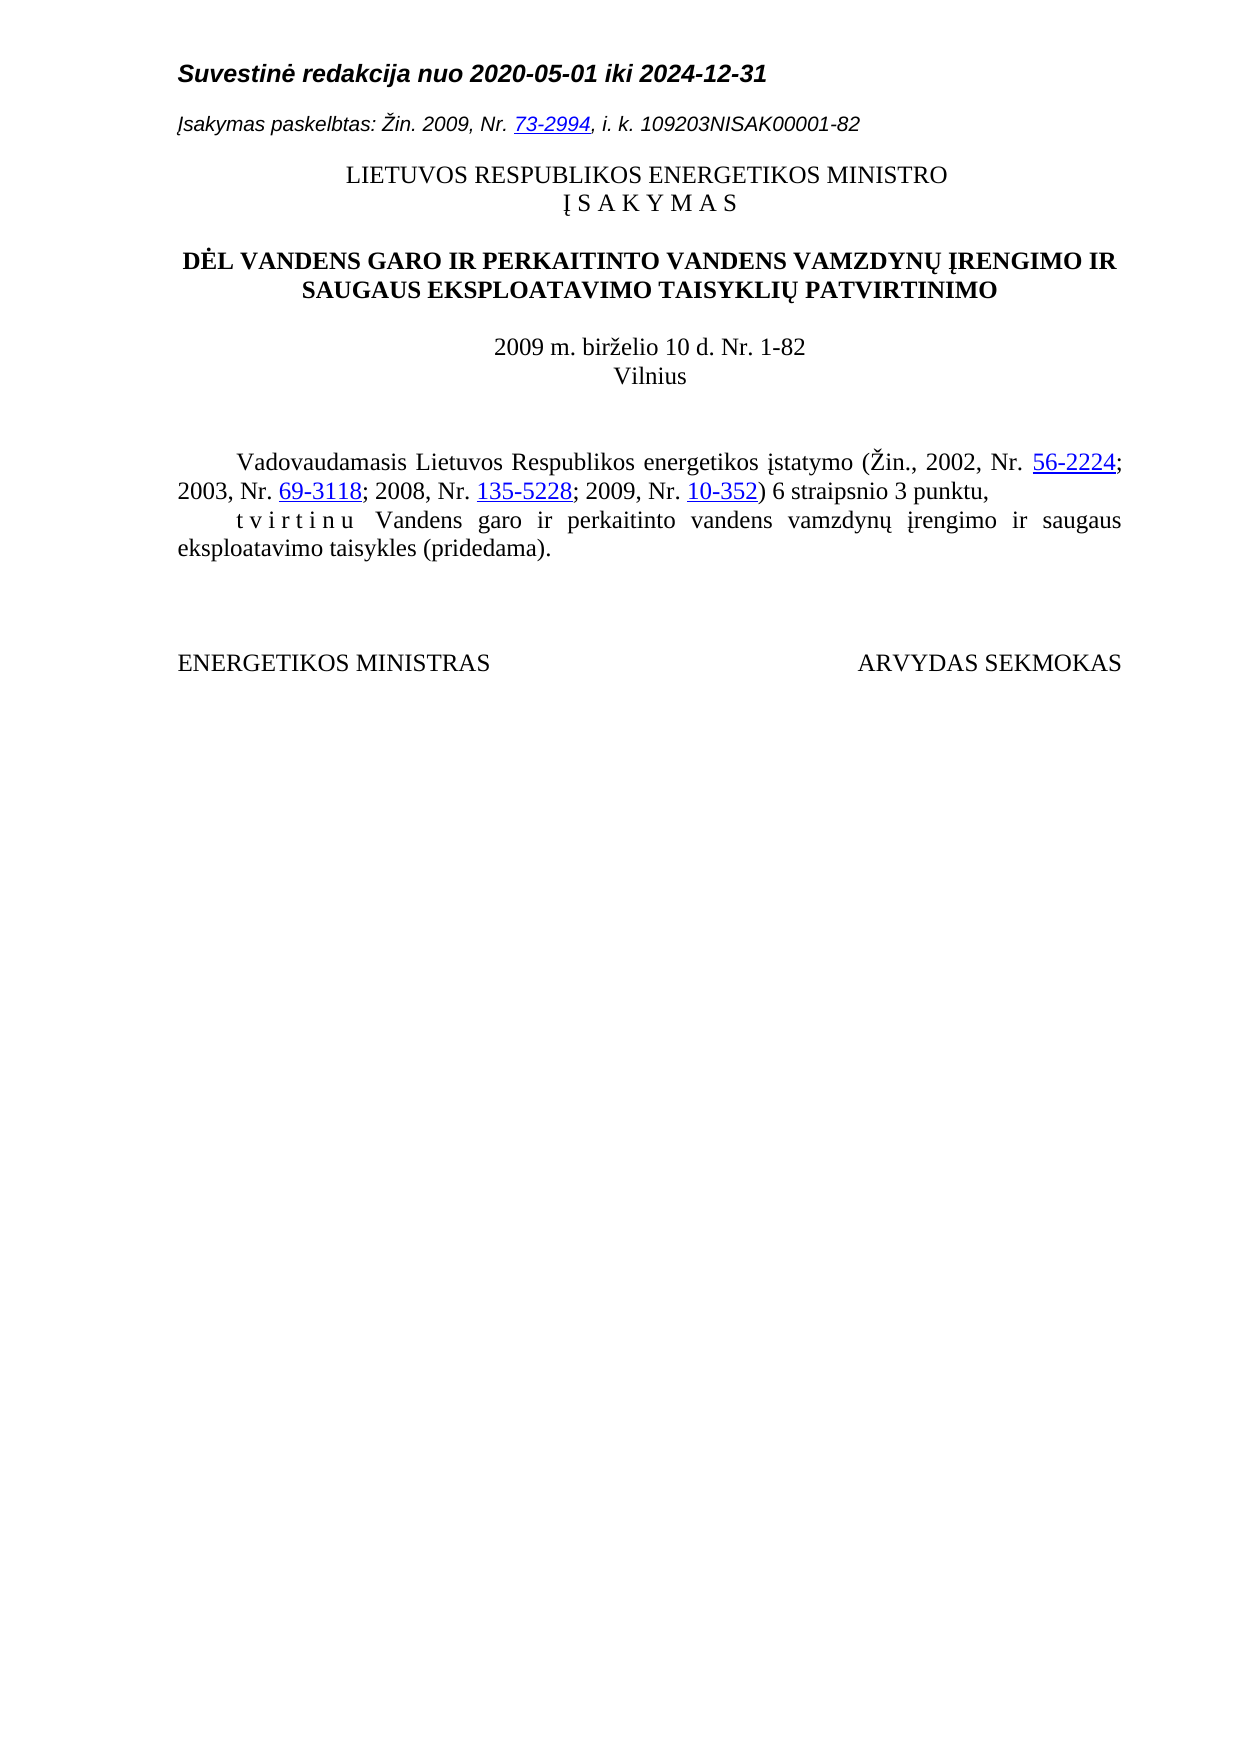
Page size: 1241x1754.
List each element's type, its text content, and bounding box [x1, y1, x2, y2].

text tvirtinu Vandens garo ir perkaitinto vandens vamzdynų įrengimo ir saugaus eksploatavimo taisykles (pridedama). [177, 505, 1122, 562]
text 2009 m. birželio 10 d. Nr. 1-82 [177, 332, 1122, 361]
text DĖL VANDENS GARO IR PERKAITINTO VANDENS VAMZDYNŲ ĮRENGIMO IR SAUGAUS EKSPLOATAVIMO TAISYKLIŲ PATVIRTINIMO [177, 246, 1122, 303]
text Vilnius [177, 361, 1122, 390]
text Suvestinė redakcija nuo 2020-05-01 iki 2024-12-31 [177, 59, 1122, 88]
text Įsakymas paskelbtas: Žin. 2009, Nr. 73-2994, i. k. 109203NISAK00001-82 [177, 112, 1122, 136]
text LIETUVOS RESPUBLIKOS ENERGETIKOS MINISTRO [177, 160, 1122, 188]
text ENERGETIKOS MINISTRAS ARVYDAS SEKMOKAS [177, 648, 1122, 677]
text ĮSAKYMAS [177, 188, 1122, 217]
text Vadovaudamasis Lietuvos Respublikos energetikos įstatymo (Žin., 2002, Nr. 56-2224; 2003, Nr. 69-3118; 2008, Nr. 135-5228; 2009, Nr. 10-352) 6 straipsnio 3 punktu, [177, 447, 1122, 505]
